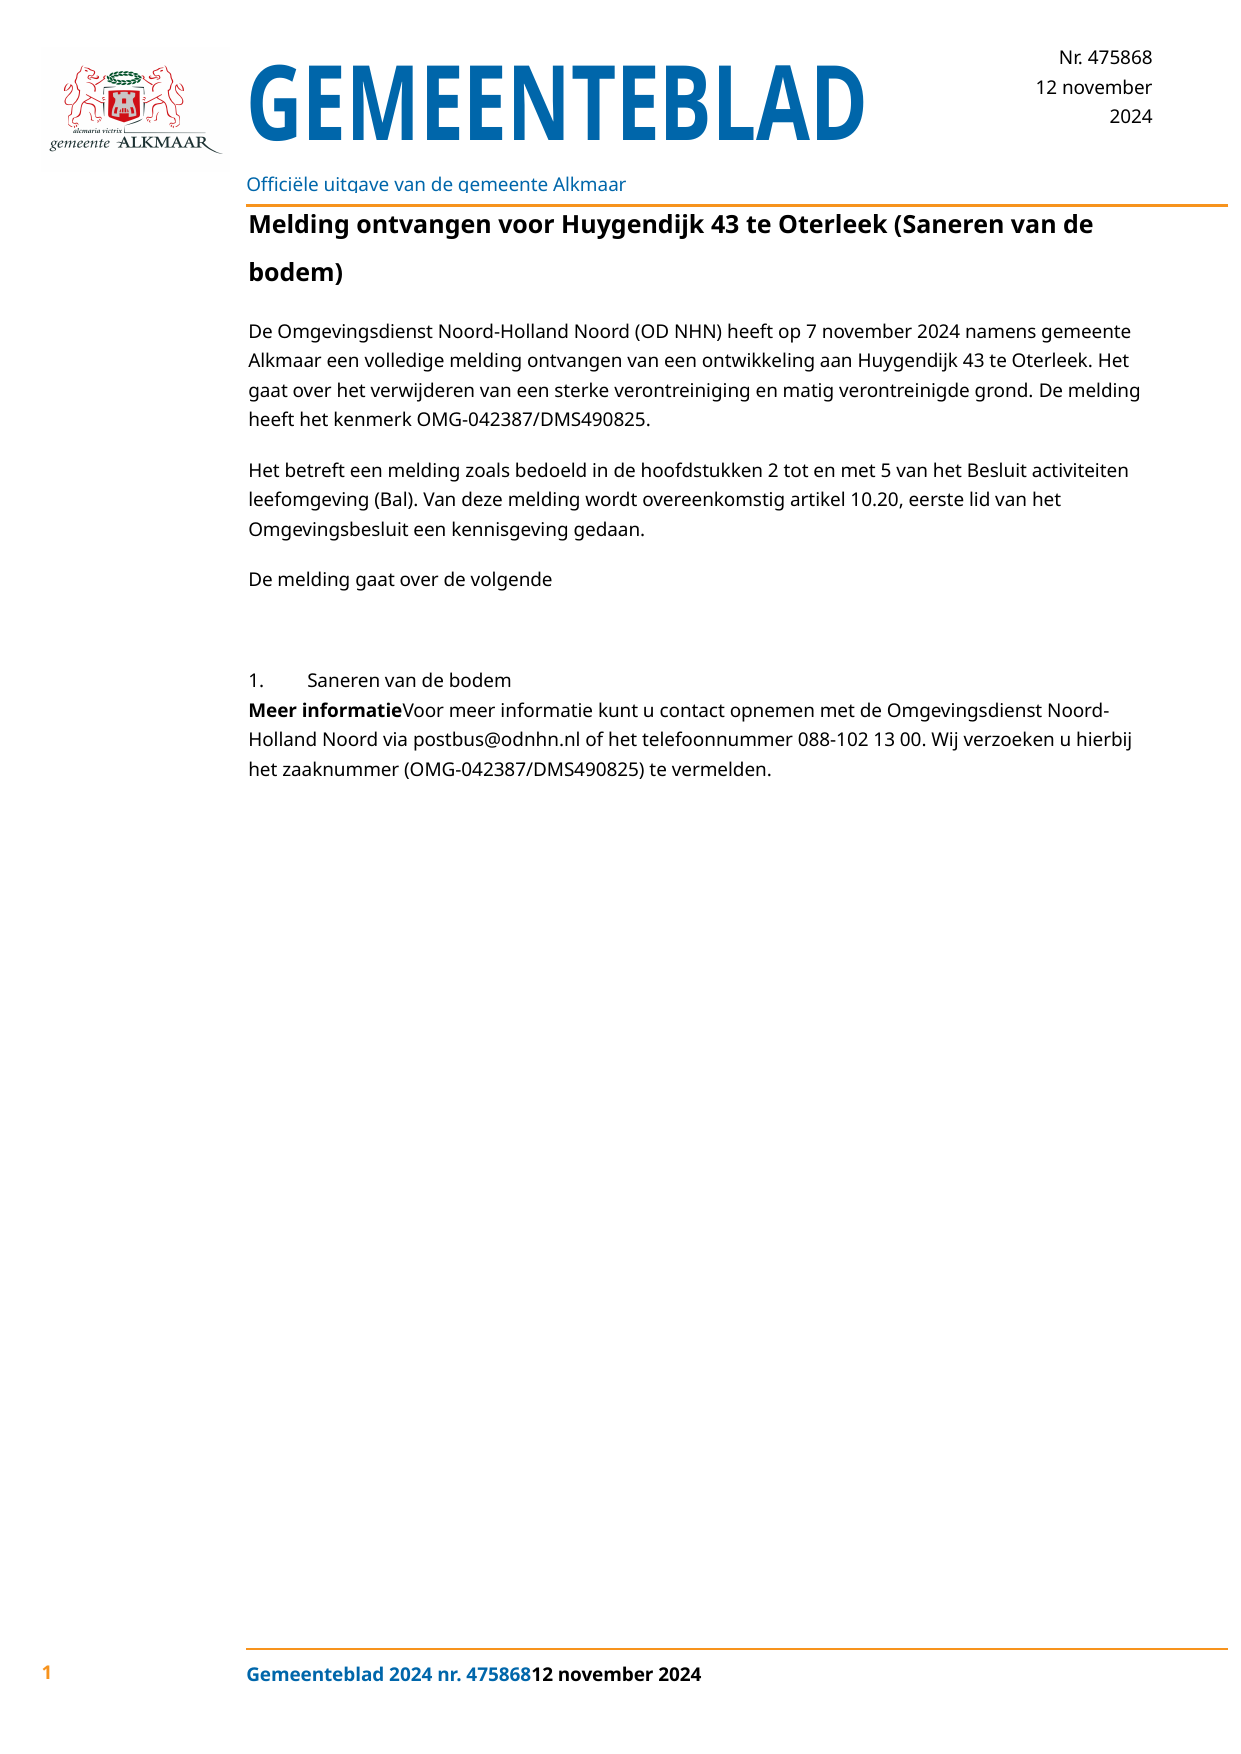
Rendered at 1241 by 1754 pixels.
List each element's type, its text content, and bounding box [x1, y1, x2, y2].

text De Omgevingsdienst Noord-Holland Noord (OD NHN) heeft op 7 november 2024 namens gemeente Alkmaar een volledige melding ontvangen van een ontwikkeling aan Huygendijk 43 te Oterleek. Het gaat over het verwijderen van een sterke verontreiniging en matig verontreinigde grond. De melding heeft het kenmerk OMG-042387/DMS490825. [248, 318, 1152, 432]
text Melding ontvangen voor Huygendijk 43 te Oterleek (Saneren van de bodem) [248, 207, 1152, 288]
list Saneren van de bodem [248, 667, 1152, 693]
text Het betreft een melding zoals bedoeld in de hoofdstukken 2 tot en met 5 van het Besluit activiteiten leefomgeving (Bal). Van deze melding wordt overeenkomstig artikel 10.20, eerste lid van het Omgevingsbesluit een kennisgeving gedaan. [248, 457, 1152, 542]
text De melding gaat over de volgende [248, 567, 1152, 592]
picture [41, 47, 231, 172]
text Meer informatieVoor meer informatie kunt u contact opnemen met de Omgevingsdienst Noord-Holland Noord via postbus@odnhn.nl of het telefoonnummer 088-102 13 00. Wij verzoeken u hierbij het zaaknummer (OMG-042387/DMS490825) te vermelden. [248, 697, 1152, 782]
